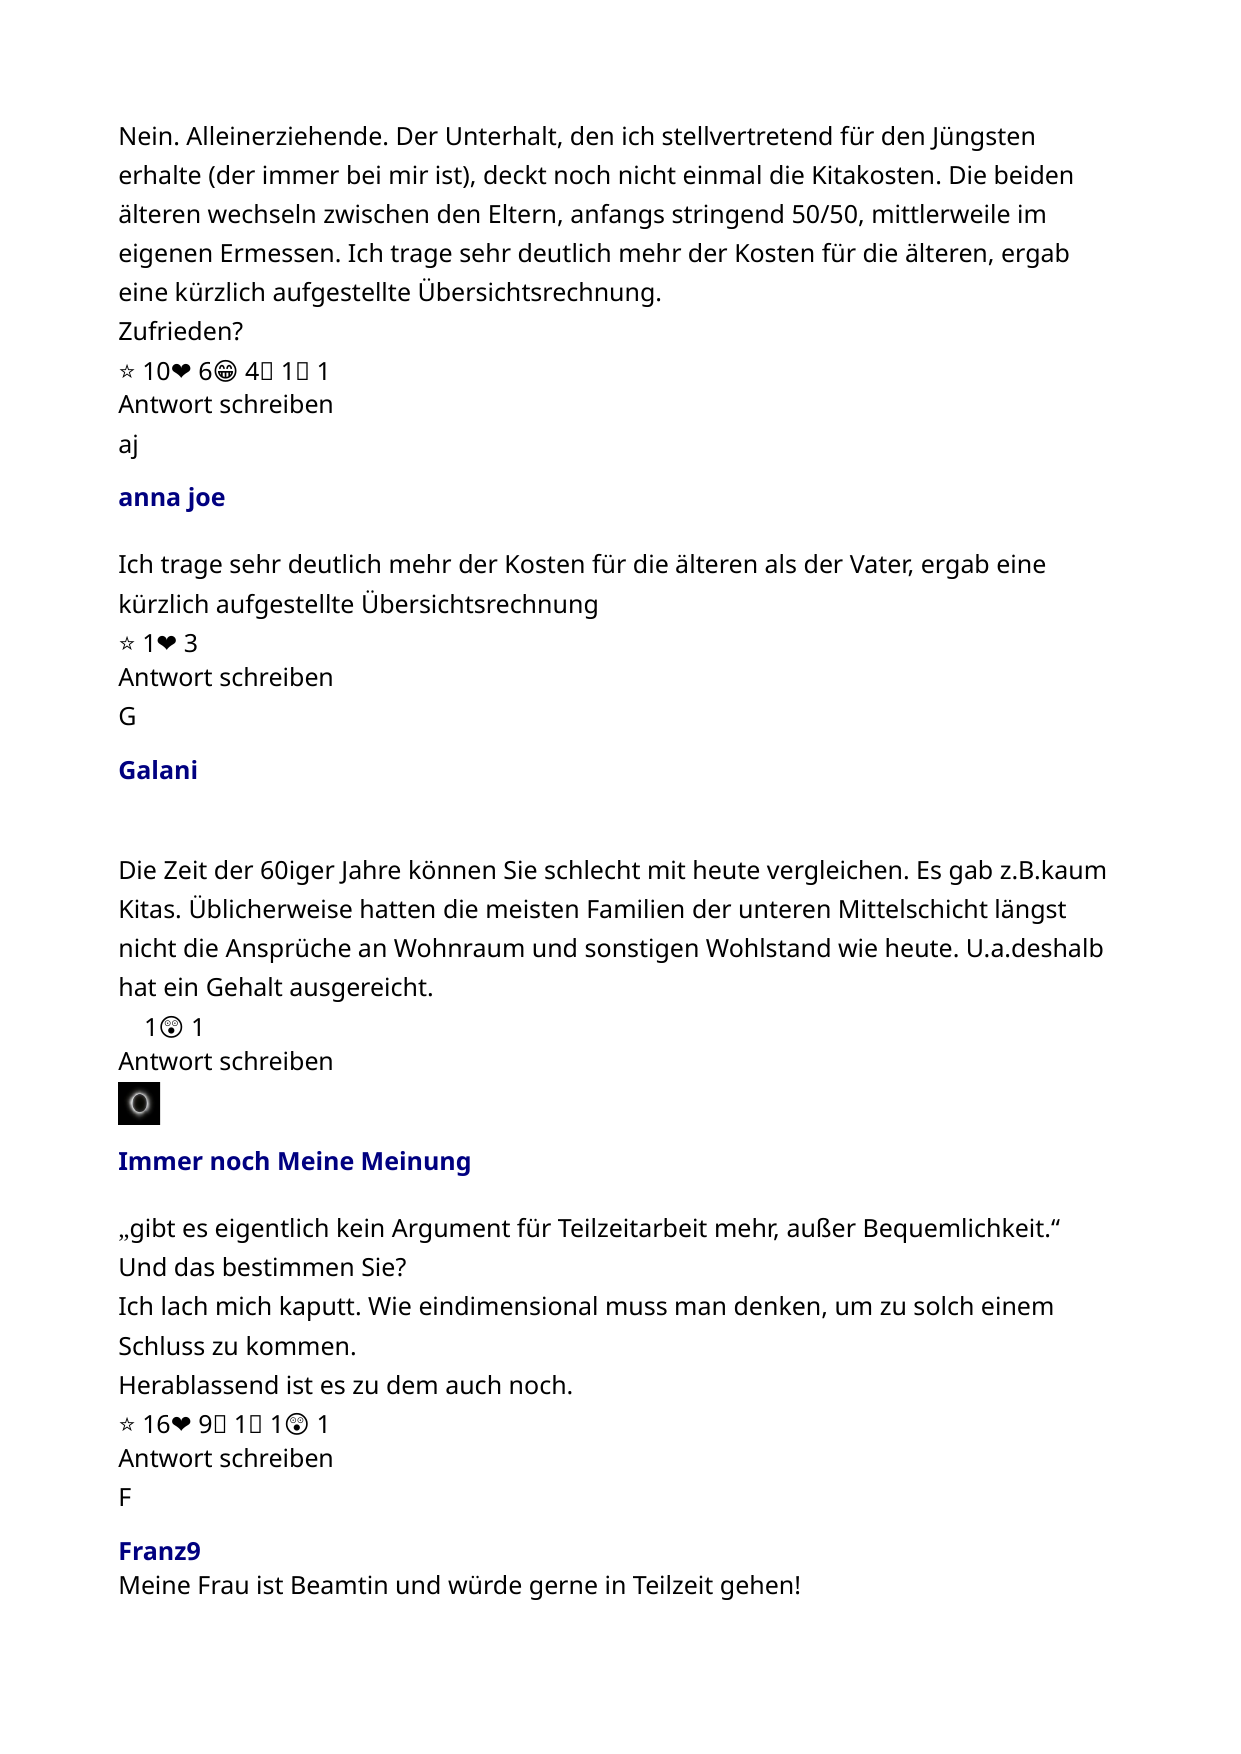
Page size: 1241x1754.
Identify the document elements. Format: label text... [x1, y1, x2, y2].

text Die Zeit der 60iger Jahre können Sie schlecht mit heute vergleichen. Es gab z.B.kaum Kitas. Üblicherweise hatten die meisten Familien der unteren Mittelschicht längst nicht die Ansprüche an Wohnraum und sonstigen Wohlstand wie heute. U.a.deshalb hat ein Gehalt ausgereicht. [118, 853, 1122, 1004]
text Antwort schreiben [118, 1043, 1122, 1077]
text Antwort schreiben [118, 659, 1122, 694]
text ⭐️ 1❤️ 3 [118, 626, 1122, 659]
text Nein. Alleinerziehende. Der Unterhalt, den ich stellvertretend für den Jüngsten erhalte (der immer bei mir ist), deckt noch nicht einmal die Kitakosten. Die beiden älteren wechseln zwischen den Eltern, anfangs stringend 50/50, mittlerweile im eigenen Ermessen. Ich trage sehr deutlich mehr der Kosten für die älteren, ergab eine kürzlich aufgestellte Übersichtsrechnung. [118, 118, 1122, 309]
subtitle Franz9 [118, 1533, 1122, 1567]
text aj [118, 426, 1122, 460]
subtitle anna joe [118, 480, 1122, 514]
text ⭐️ 10❤️ 6😁 4🙁 1🤨 1 [118, 353, 1122, 387]
text Und das bestimmen Sie? [118, 1250, 1122, 1284]
text 🤨 1😲 1 [118, 1009, 1122, 1043]
text ⭐️ 16❤️ 9🙁 1🤨 1😲 1 [118, 1406, 1122, 1441]
text Antwort schreiben [118, 1441, 1122, 1474]
text F [118, 1480, 1122, 1514]
text G [118, 699, 1122, 733]
text Meine Frau ist Beamtin und würde gerne in Teilzeit gehen! [118, 1567, 1122, 1602]
text Ich trage sehr deutlich mehr der Kosten für die älteren als der Vater, ergab eine kürzlich aufgestellte Übersichtsrechnung [118, 547, 1122, 620]
picture [118, 1082, 161, 1125]
text Zufrieden? [118, 314, 1122, 348]
text Herablassend ist es zu dem auch noch. [118, 1367, 1122, 1401]
subtitle Immer noch Meine Meinung [118, 1143, 1122, 1178]
subtitle Galani [118, 752, 1122, 787]
text „gibt es eigentlich kein Argument für Teilzeitarbeit mehr, außer Bequemlichkeit.“ [118, 1211, 1122, 1245]
text Ich lach mich kaputt. Wie eindimensional muss man denken, um zu solch einem Schluss zu kommen. [118, 1289, 1122, 1362]
text Antwort schreiben [118, 387, 1122, 421]
